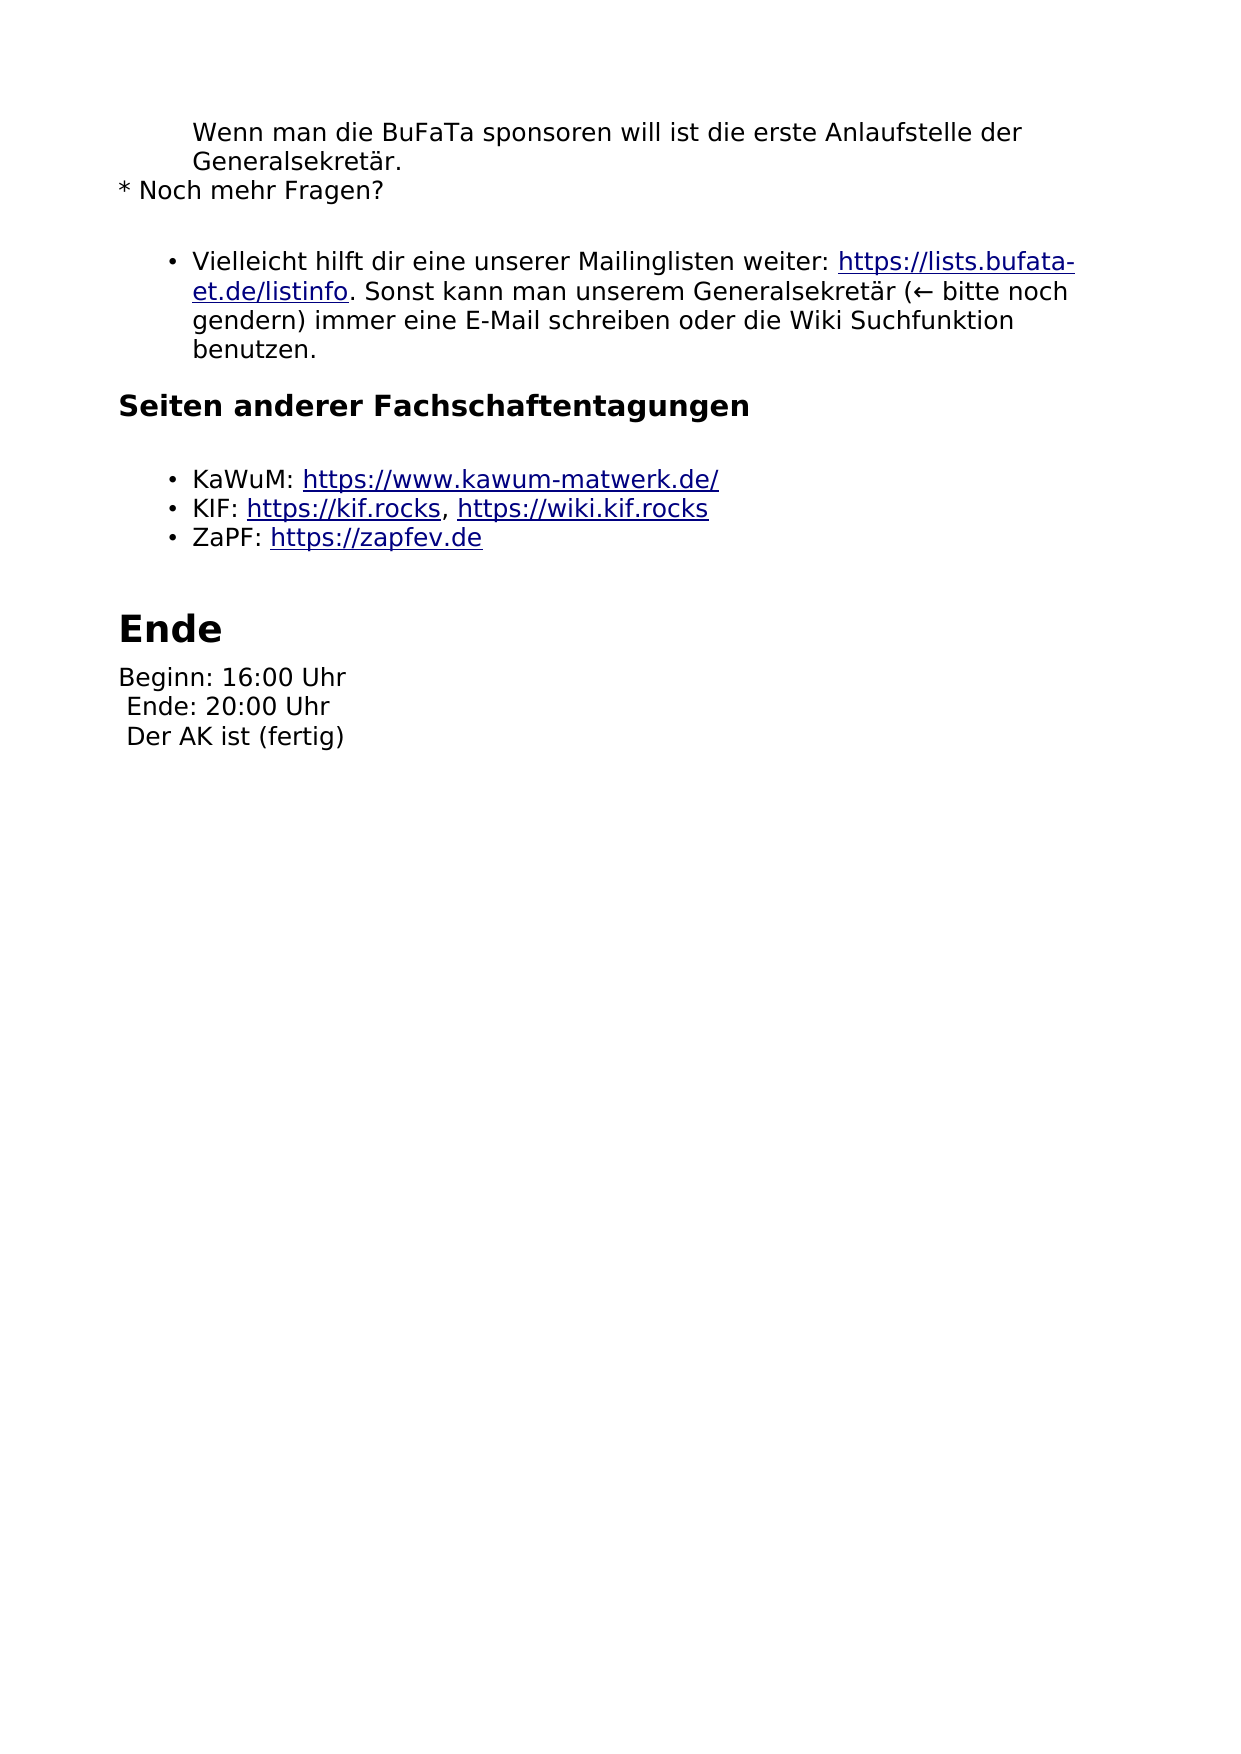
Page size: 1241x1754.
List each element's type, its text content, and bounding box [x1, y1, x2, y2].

subtitle Seiten anderer Fachschaftentagungen [118, 389, 1122, 423]
list Vielleicht hilft dir eine unserer Mailinglisten weiter: https://lists.bufata-et.de/listinfo. Sonst kann man unserem Generalsekretär (← bitte noch gendern) immer eine E-Mail schreiben oder die Wiki Suchfunktion benutzen. [177, 248, 1122, 364]
list KIF: https://kif.rocks, https://wiki.kif.rocks [177, 494, 1122, 523]
text Beginn: 16:00 Uhr Ende: 20:00 Uhr Der AK ist (fertig) [118, 663, 1122, 751]
subtitle Ende [118, 607, 1122, 651]
list Wenn man die BuFaTa sponsoren will ist die erste Anlaufstelle der Generalsekretär. [177, 118, 1122, 176]
text * Noch mehr Fragen? [118, 176, 1122, 206]
list ZaPF: https://zapfev.de [177, 523, 1122, 553]
list KaWuM: https://www.kawum-matwerk.de/ [177, 465, 1122, 494]
